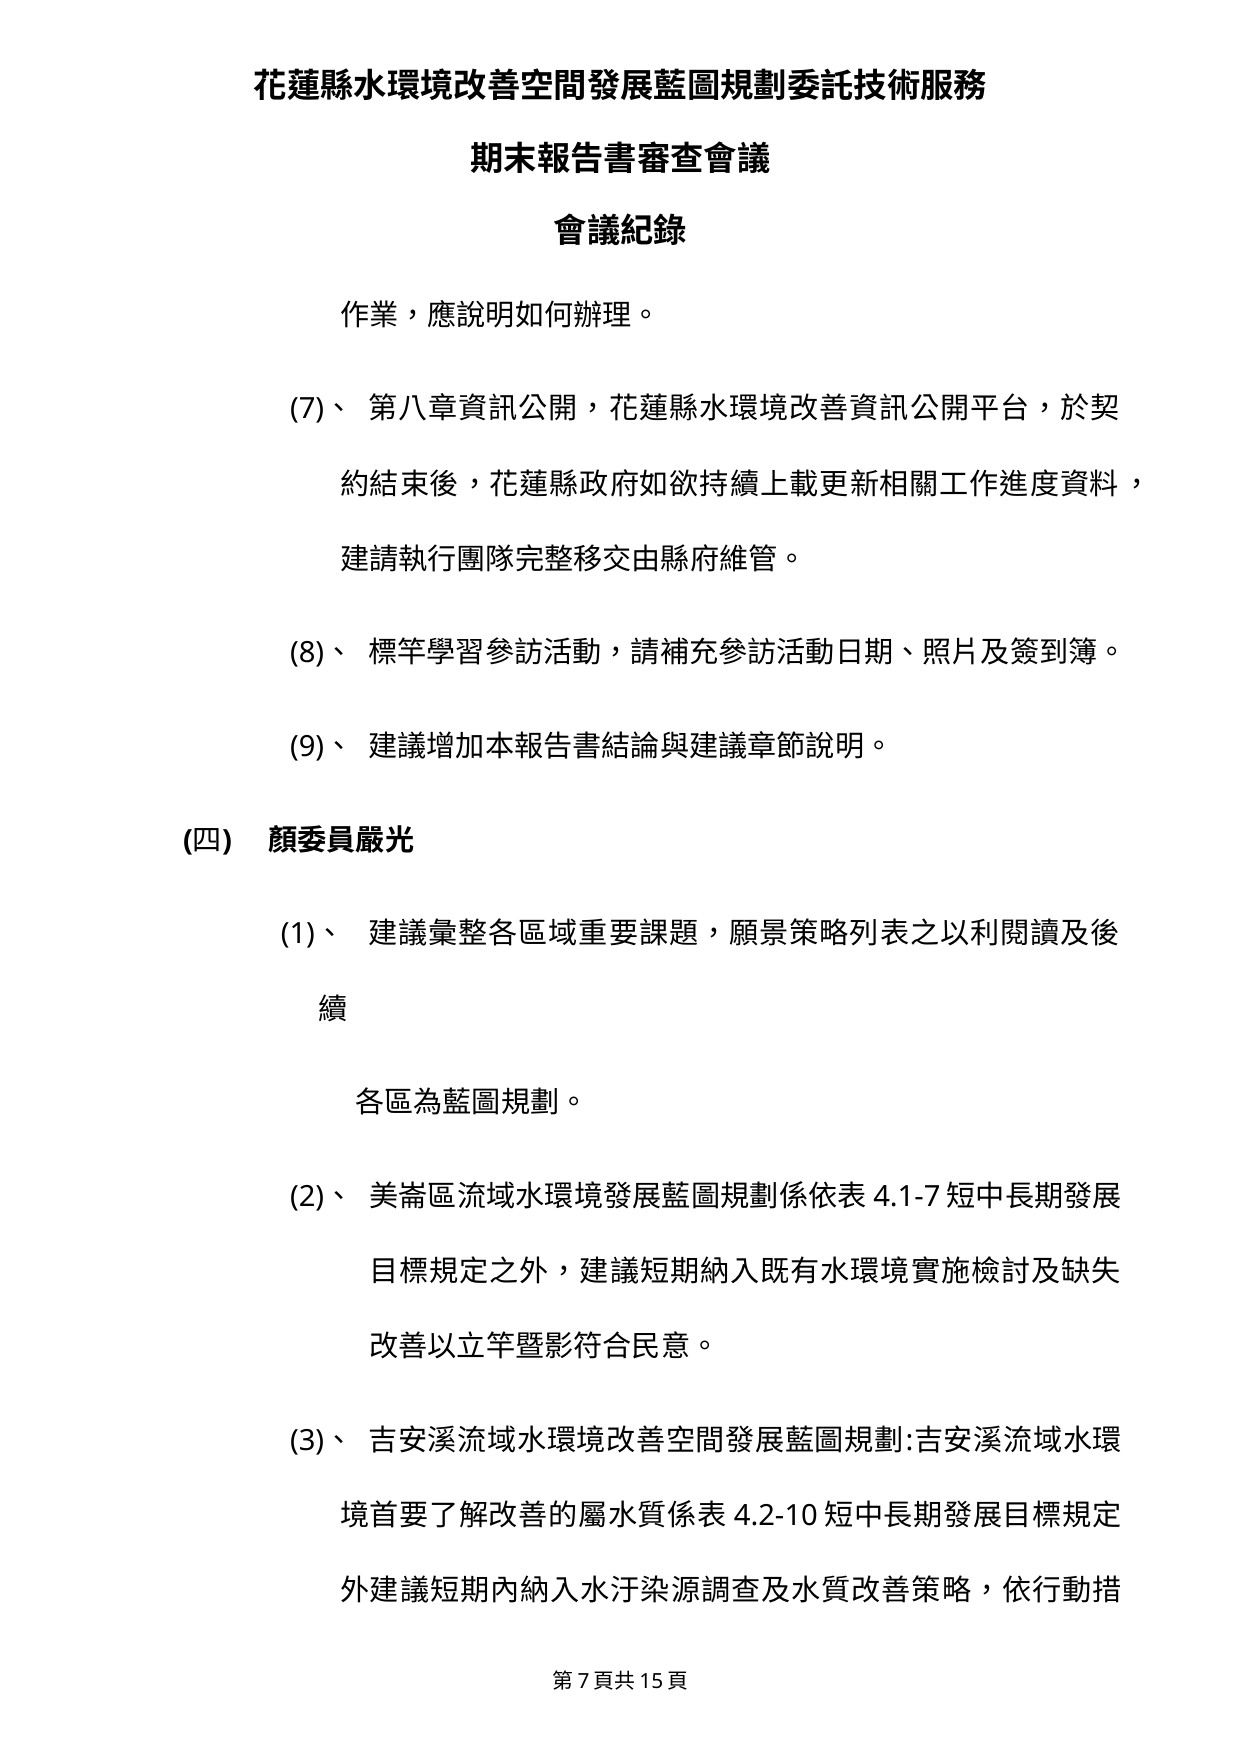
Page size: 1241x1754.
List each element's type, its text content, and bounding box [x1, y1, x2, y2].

list 作業，應說明如何辦理。 [290, 269, 1122, 344]
list 建議增加本報告書結論與建議章節說明。 [290, 700, 1122, 775]
list 建議彙整各區域重要課題，願景策略列表之以利閱讀及後續 [281, 888, 1122, 1038]
list 標竿學習參訪活動，請補充參訪活動日期、照片及簽到簿。 [290, 606, 1122, 681]
list 吉安溪流域水環境改善空間發展藍圖規劃:吉安溪流域水環境首要了解改善的屬水質係表4.2-10短中長期發展目標規定外建議短期內納入水汙染源調查及水質改善策略，依行動措 [290, 1394, 1122, 1619]
list 美崙區流域水環境發展藍圖規劃係依表4.1-7短中長期發展目標規定之外，建議短期納入既有水環境實施檢討及缺失改善以立竿暨影符合民意。 [290, 1150, 1122, 1375]
list 第八章資訊公開，花蓮縣水環境改善資訊公開平台，於契約結束後，花蓮縣政府如欲持續上載更新相關工作進度資料，建請執行團隊完整移交由縣府維管。 [290, 363, 1122, 588]
list 各區為藍圖規劃。 [340, 1056, 1122, 1131]
list 顏委員嚴光 [162, 794, 1122, 869]
